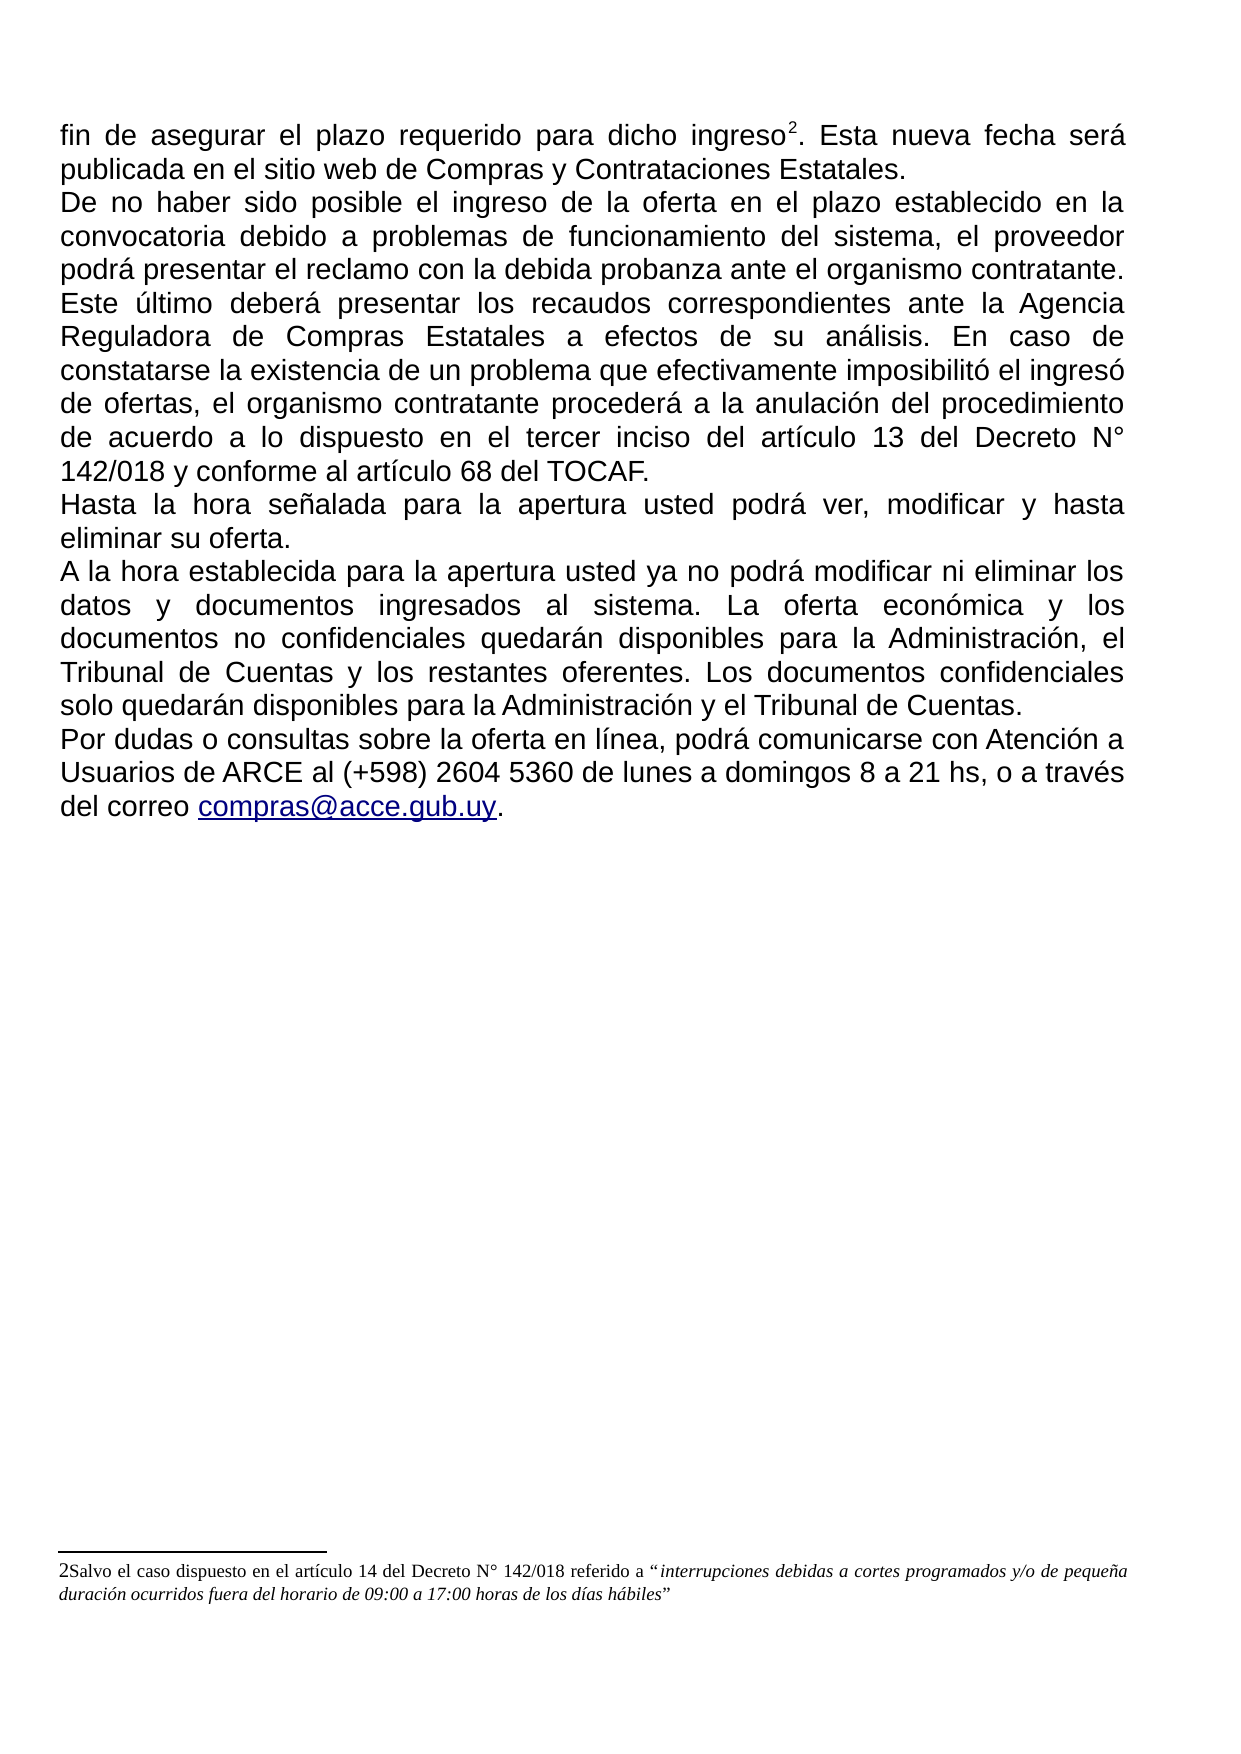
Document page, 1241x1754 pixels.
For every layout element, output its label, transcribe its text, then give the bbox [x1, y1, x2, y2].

list Hasta la hora señalada para la apertura usted podrá ver, modificar y hasta eliminar su oferta. [60, 487, 1126, 554]
list Por dudas o consultas sobre la oferta en línea, podrá comunicarse con Atención a Usuarios de ARCE al (+598) 2604 5360 de lunes a domingos 8 a 21 hs, o a través del correo compras@acce.gub.uy. [60, 722, 1126, 822]
list De no haber sido posible el ingreso de la oferta en el plazo establecido en la convocatoria debido a problemas de funcionamiento del sistema, el proveedor podrá presentar el reclamo con la debida probanza ante el organismo contratante. Este último deberá presentar los recaudos correspondientes ante la Agencia Reguladora de Compras Estatales a efectos de su análisis. En caso de constatarse la existencia de un problema que efectivamente imposibilitó el ingresó de ofertas, el organismo contratante procederá a la anulación del procedimiento de acuerdo a lo dispuesto en el tercer inciso del artículo 13 del Decreto N° 142/018 y conforme al artículo 68 del TOCAF. [60, 185, 1126, 487]
list Salvo el caso dispuesto en el artículo 14 del Decreto N° 142/018 referido a “interrupciones debidas a cortes programados y/o de pequeña duración ocurridos fuera del horario de 09:00 a 17:00 horas de los días hábiles” [58, 1558, 1130, 1604]
list fin de asegurar el plazo requerido para dicho ingreso. Esta nueva fecha será publicada en el sitio web de Compras y Contrataciones Estatales. [60, 118, 1126, 185]
list A la hora establecida para la apertura usted ya no podrá modificar ni eliminar los datos y documentos ingresados al sistema. La oferta económica y los documentos no confidenciales quedarán disponibles para la Administración, el Tribunal de Cuentas y los restantes oferentes. Los documentos confidenciales solo quedarán disponibles para la Administración y el Tribunal de Cuentas. [60, 554, 1126, 722]
